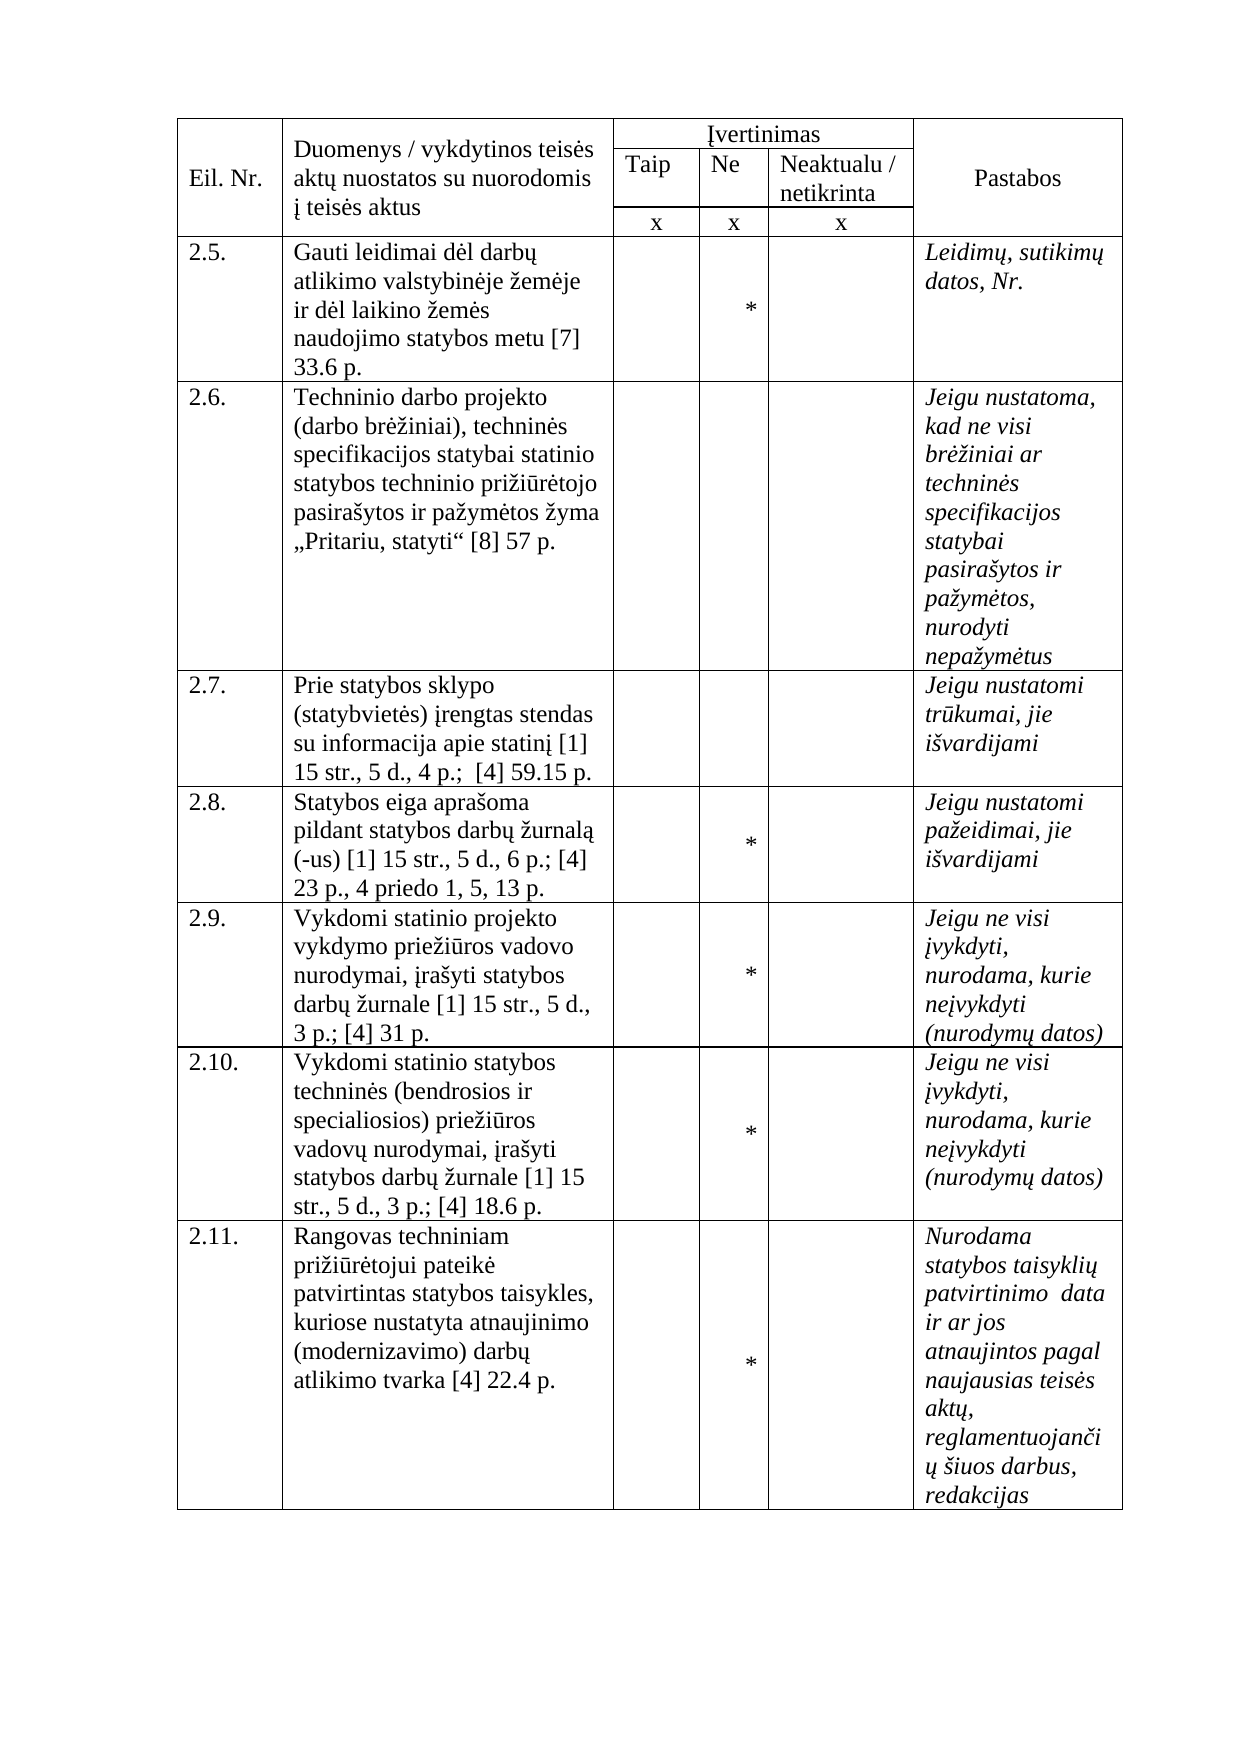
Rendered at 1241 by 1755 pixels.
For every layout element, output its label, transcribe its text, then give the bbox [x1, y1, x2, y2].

table_cell Nurodama statybos taisyklių patvirtinimo data ir ar jos atnaujintos pagal naujausias teisės aktų, reglamentuojančių šiuos darbus, redakcijas [914, 1221, 1122, 1508]
table_cell x [769, 208, 913, 236]
table_cell Jeigu nustatomi pažeidimai, jie išvardijami [914, 787, 1122, 902]
table_cell 2.9. [178, 903, 282, 1046]
table_cell Jeigu nustatoma, kad ne visi brėžiniai ar techninės specifikacijos statybai pasirašytos ir pažymėtos, nurodyti nepažymėtus [914, 382, 1122, 669]
table_header Pastabos [914, 119, 1122, 236]
table_cell Gauti leidimai dėl darbų atlikimo valstybinėje žemėje ir dėl laikino žemės naudojimo statybos metu [7] 33.6 p. [283, 237, 613, 381]
table_cell Taip [614, 149, 699, 206]
table_cell * [700, 1048, 768, 1220]
table_cell Jeigu nustatomi trūkumai, jie išvardijami [914, 671, 1122, 786]
table_cell [769, 787, 913, 902]
table_cell 2.10. [178, 1048, 282, 1220]
table_cell [700, 382, 768, 669]
table_cell [614, 1221, 699, 1508]
table_cell [614, 787, 699, 902]
table_cell * [700, 1221, 768, 1508]
table_cell [769, 903, 913, 1046]
table_cell Jeigu ne visi įvykdyti, nurodama, kurie neįvykdyti (nurodymų datos) [914, 903, 1122, 1046]
table_cell [700, 671, 768, 786]
table_cell Neaktualu / netikrinta [769, 149, 913, 206]
table_cell * [700, 237, 768, 381]
table_cell [769, 671, 913, 786]
table_cell 2.6. [178, 382, 282, 669]
table_header Duomenys / vykdytinos teisės aktų nuostatos su nuorodomis į teisės aktus [283, 119, 613, 236]
table_cell [614, 1048, 699, 1220]
table_cell [769, 1048, 913, 1220]
table_cell 2.7. [178, 671, 282, 786]
table_cell Ne [700, 149, 768, 206]
table_cell [614, 382, 699, 669]
table_cell Jeigu ne visi įvykdyti, nurodama, kurie neįvykdyti (nurodymų datos) [914, 1048, 1122, 1220]
table_cell Leidimų, sutikimų datos, Nr. [914, 237, 1122, 381]
table_cell x [614, 208, 699, 236]
table_cell 2.11. [178, 1221, 282, 1508]
table_cell * [700, 787, 768, 902]
table_cell 2.5. [178, 237, 282, 381]
table_cell x [700, 208, 768, 236]
table_cell Rangovas techniniam prižiūrėtojui pateikė patvirtintas statybos taisykles, kuriose nustatyta atnaujinimo (modernizavimo) darbų atlikimo tvarka [4] 22.4 p. [283, 1221, 613, 1508]
table_cell Vykdomi statinio projekto vykdymo priežiūros vadovo nurodymai, įrašyti statybos darbų žurnale [1] 15 str., 5 d., 3 p.; [4] 31 p. [283, 903, 613, 1046]
table_cell Vykdomi statinio statybos techninės (bendrosios ir specialiosios) priežiūros vadovų nurodymai, įrašyti statybos darbų žurnale [1] 15 str., 5 d., 3 p.; [4] 18.6 p. [283, 1048, 613, 1220]
table_cell [614, 671, 699, 786]
table_cell [769, 1221, 913, 1508]
table_header Įvertinimas [614, 119, 913, 148]
table_header Eil. Nr. [178, 119, 282, 236]
table_cell * [700, 903, 768, 1046]
table_cell Statybos eiga aprašoma pildant statybos darbų žurnalą (-us) [1] 15 str., 5 d., 6 p.; [4] 23 p., 4 priedo 1, 5, 13 p. [283, 787, 613, 902]
table_cell [769, 382, 913, 669]
table_cell Prie statybos sklypo (statybvietės) įrengtas stendas su informacija apie statinį [1] 15 str., 5 d., 4 p.; [4] 59.15 p. [283, 671, 613, 786]
table_cell Techninio darbo projekto (darbo brėžiniai), techninės specifikacijos statybai statinio statybos techninio prižiūrėtojo pasirašytos ir pažymėtos žyma „Pritariu, statyti“ [8] 57 p. [283, 382, 613, 669]
table_cell [614, 237, 699, 381]
table_cell 2.8. [178, 787, 282, 902]
table_cell [769, 237, 913, 381]
table_cell [614, 903, 699, 1046]
